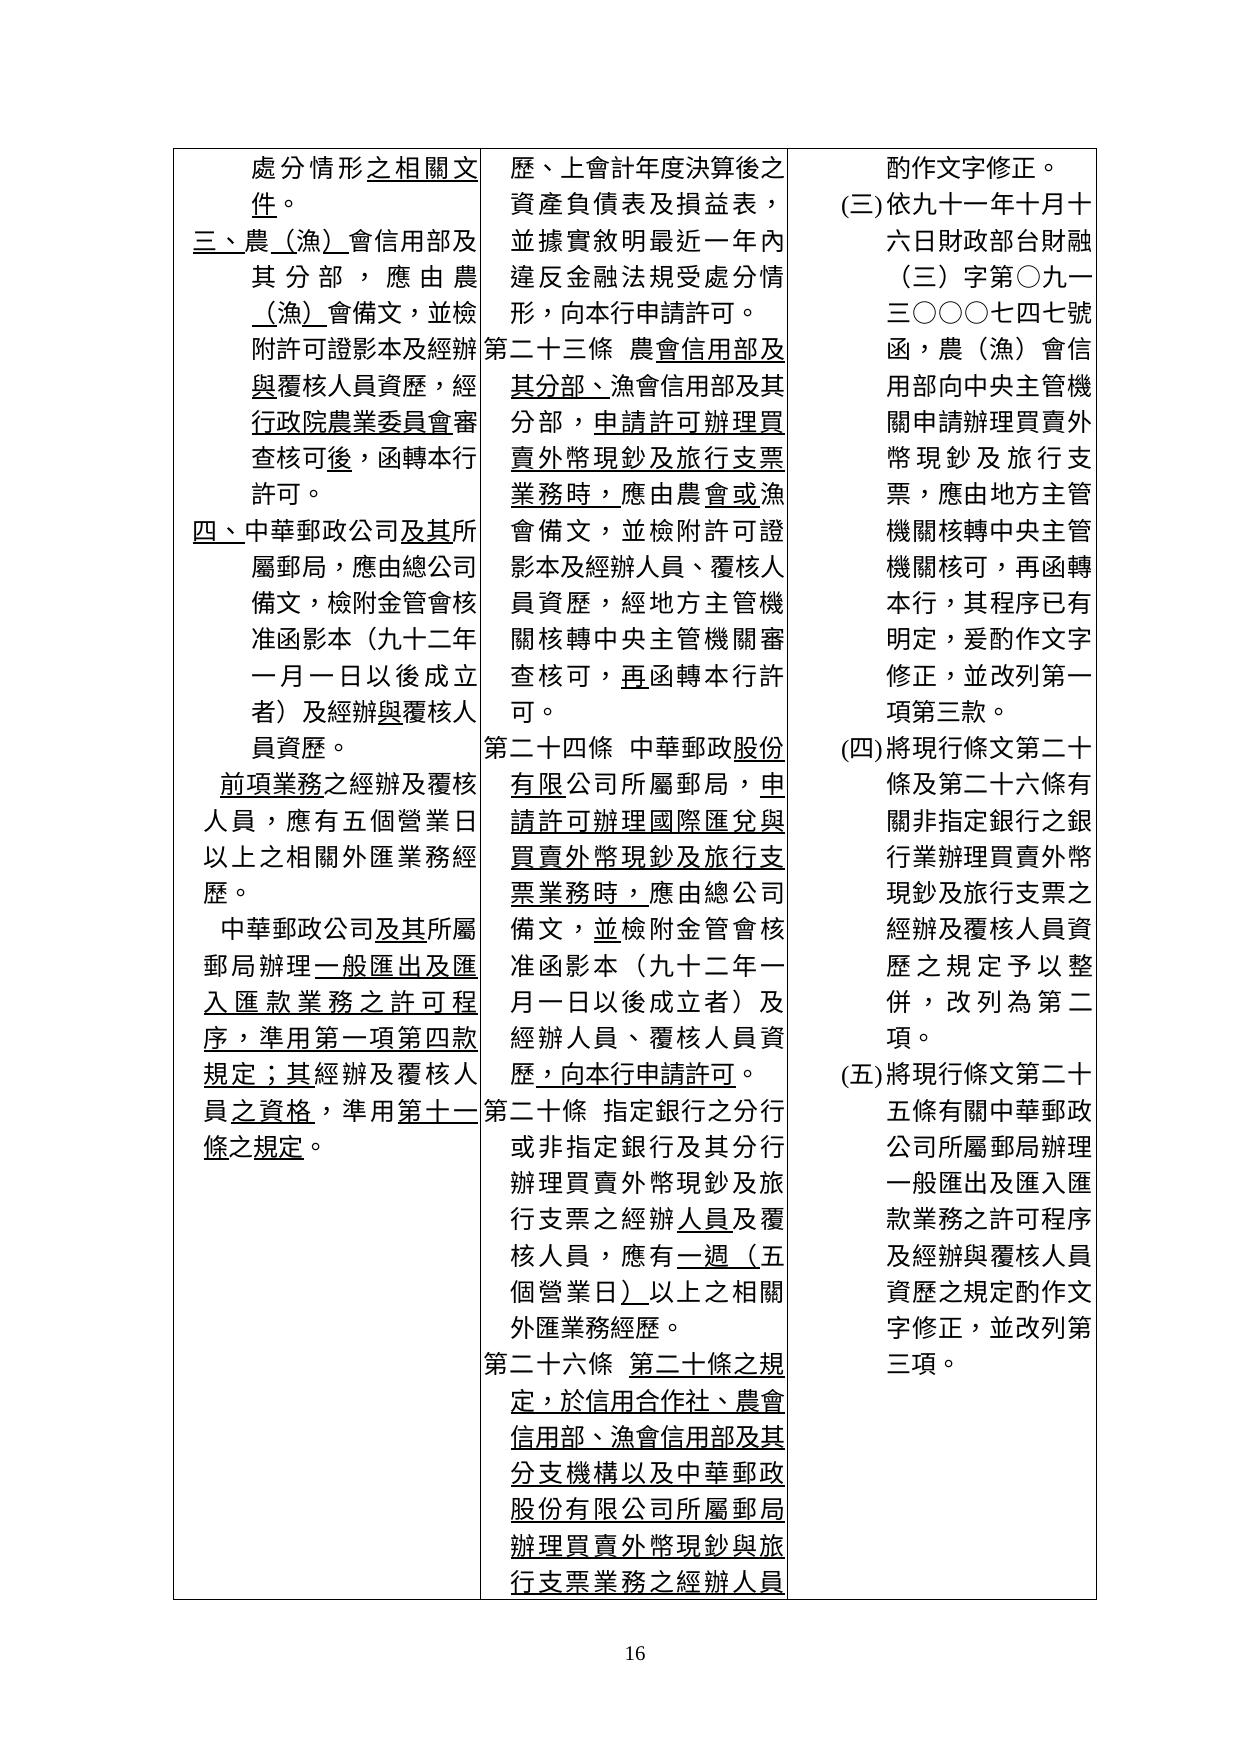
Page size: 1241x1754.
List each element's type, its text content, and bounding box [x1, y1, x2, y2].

table_cell 處分情形之相關文件。 三、農（漁）會信用部及其分部，應由農（漁）會備文，並檢附許可證影本及經辦與覆核人員資歷，經行政院農業委員會審查核可後，函轉本行許可。 四、中華郵政公司及其所屬郵局，應由總公司備文，檢附金管會核准函影本（九十二年一月一日以後成立者）及經辦與覆核人員資歷。 前項業務之經辦及覆核人員，應有五個營業日以上之相關外匯業務經歷。 中華郵政公司及其所屬郵局辦理一般匯出及匯入匯款業務之許可程序，準用第一項第四款規定；其經辦及覆核人員之資格，準用第十一條之規定。 [174, 149, 480, 1599]
table_cell 條次變更。 將現行條文第十九條、第二十條、第二十二條至第二十六條(不含第二十四條之一)等涉及非指定銀行之銀行業辦理買賣外幣現鈔及旅行支票業務與中華郵政公司辦理一般匯出匯入業務整併為第二十三條，並說明如下: 因目前尚無指定銀行之分行僅辦理單向之外幣收兌業務，爰刪除現行條文第十九條但書規定，改列第一項第一款。 將現行條文第二十二條及第二十四條分別改列第一項第二款、第四款，並酌作文字修正。 依九十一年十月十六日財政部台財融（三）字第○九一三○○○七四七號函，農（漁）會信用部向中央主管機關申請辦理買賣外幣現鈔及旅行支票，應由地方主管機關核轉中央主管機關核可，再函轉本行，其程序已有明定，爰酌作文字修正，並改列第一項第三款。 將現行條文第二十條及第二十六條有關非指定銀行之銀行業辦理買賣外幣現鈔及旅行支票之經辦及覆核人員資歷之規定予以整併，改列為第二項。 將現行條文第二十五條有關中華郵政公司所屬郵局辦理一般匯出及匯入匯款業務之許可程序及經辦與覆核人員資歷之規定酌作文字修正，並改列第三項。 [788, 149, 1096, 1599]
table_cell 歷、上會計年度決算後之資產負債表及損益表，並據實敘明最近一年內違反金融法規受處分情形，向本行申請許可。 第二十三條 農會信用部及其分部、漁會信用部及其分部，申請許可辦理買賣外幣現鈔及旅行支票業務時，應由農會或漁會備文，並檢附許可證影本及經辦人員、覆核人員資歷，經地方主管機關核轉中央主管機關審查核可，再函轉本行許可。 第二十四條 中華郵政股份有限公司所屬郵局，申請許可辦理國際匯兌與買賣外幣現鈔及旅行支票業務時，應由總公司備文，並檢附金管會核准函影本（九十二年一月一日以後成立者）及經辦人員、覆核人員資歷，向本行申請許可。 第二十條 指定銀行之分行或非指定銀行及其分行辦理買賣外幣現鈔及旅行支票之經辦人員及覆核人員，應有一週（五個營業日）以上之相關外匯業務經歷。 第二十六條 第二十條之規定，於信用合作社、農會信用部、漁會信用部及其分支機構以及中華郵政股份有限公司所屬郵局辦理買賣外幣現鈔與旅行支票業務之經辦人員 [481, 149, 787, 1599]
